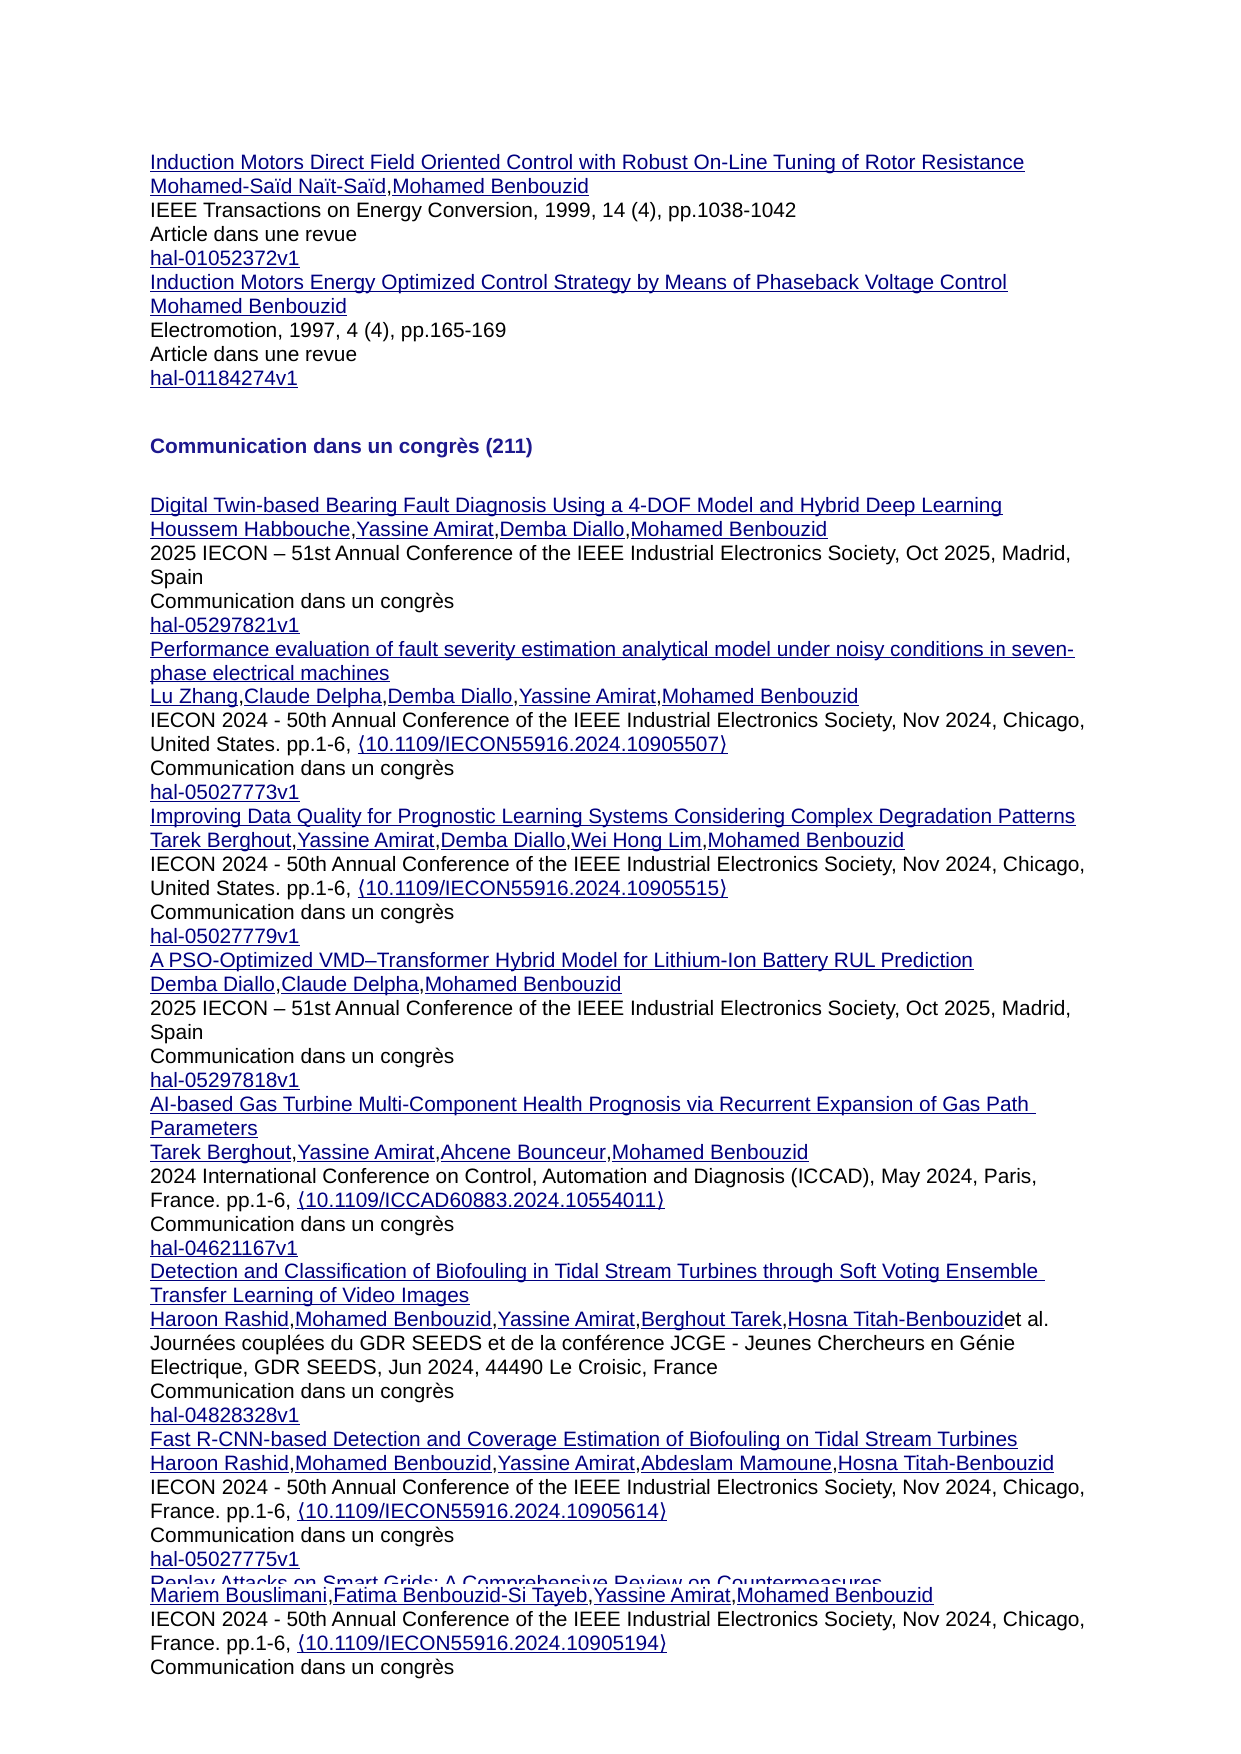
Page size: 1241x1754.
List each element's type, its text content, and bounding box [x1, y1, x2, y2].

table_cell Performance evaluation of fault severity estimation analytical model under noisy conditions in seven-phase electrical machines Lu Zhang,Claude Delpha,Demba Diallo,Yassine Amirat,Mohamed Benbouzid IECON 2024 - 50th Annual Conference of the IEEE Industrial Electronics Society, Nov 2024, Chicago, United States. pp.1-6, ⟨10.1109/IECON55916.2024.10905507⟩ Communication dans un congrès hal-05027773v1 [150, 636, 1090, 804]
subtitle Communication dans un congrès (211) [150, 434, 1090, 458]
table_cell Replay Attacks on Smart Grids: A Comprehensive Review on Countermeasures Mariem Bouslimani,Fatima Benbouzid-Si Tayeb,Yassine Amirat,Mohamed Benbouzid IECON 2024 - 50th Annual Conference of the IEEE Industrial Electronics Society, Nov 2024, Chicago, France. pp.1-6, ⟨10.1109/IECON55916.2024.10905194⟩ Communication dans un congrès [150, 1571, 1090, 1679]
table_header Digital Twin-based Bearing Fault Diagnosis Using a 4-DOF Model and Hybrid Deep Learning Houssem Habbouche,Yassine Amirat,Demba Diallo,Mohamed Benbouzid 2025 IECON – 51st Annual Conference of the IEEE Industrial Electronics Society, Oct 2025, Madrid, Spain Communication dans un congrès hal-05297821v1 [150, 493, 1090, 636]
table_cell Improving Data Quality for Prognostic Learning Systems Considering Complex Degradation Patterns Tarek Berghout,Yassine Amirat,Demba Diallo,Wei Hong Lim,Mohamed Benbouzid IECON 2024 - 50th Annual Conference of the IEEE Industrial Electronics Society, Nov 2024, Chicago, United States. pp.1-6, ⟨10.1109/IECON55916.2024.10905515⟩ Communication dans un congrès hal-05027779v1 [150, 804, 1090, 948]
table_cell AI-based Gas Turbine Multi-Component Health Prognosis via Recurrent Expansion of Gas Path Parameters Tarek Berghout,Yassine Amirat,Ahcene Bounceur,Mohamed Benbouzid 2024 International Conference on Control, Automation and Diagnosis (ICCAD), May 2024, Paris, France. pp.1-6, ⟨10.1109/ICCAD60883.2024.10554011⟩ Communication dans un congrès hal-04621167v1 [150, 1092, 1090, 1259]
table_cell Detection and Classification of Biofouling in Tidal Stream Turbines through Soft Voting Ensemble Transfer Learning of Video Images Haroon Rashid,Mohamed Benbouzid,Yassine Amirat,Berghout Tarek,Hosna Titah-Benbouzidet al. Journées couplées du GDR SEEDS et de la conférence JCGE - Jeunes Chercheurs en Génie Electrique, GDR SEEDS, Jun 2024, 44490 Le Croisic, France Communication dans un congrès hal-04828328v1 [150, 1259, 1090, 1427]
table_cell Induction Motors Energy Optimized Control Strategy by Means of Phaseback Voltage Control Mohamed Benbouzid Electromotion, 1997, 4 (4), pp.165-169 Article dans une revue hal-01184274v1 [150, 270, 1090, 389]
table_cell Induction Motors Direct Field Oriented Control with Robust On-Line Tuning of Rotor Resistance Mohamed-Saïd Naït-Saïd,Mohamed Benbouzid IEEE Transactions on Energy Conversion, 1999, 14 (4), pp.1038-1042 Article dans une revue hal-01052372v1 [150, 150, 1090, 270]
table_cell Fast R-CNN-based Detection and Coverage Estimation of Biofouling on Tidal Stream Turbines Haroon Rashid,Mohamed Benbouzid,Yassine Amirat,Abdeslam Mamoune,Hosna Titah-Benbouzid IECON 2024 - 50th Annual Conference of the IEEE Industrial Electronics Society, Nov 2024, Chicago, France. pp.1-6, ⟨10.1109/IECON55916.2024.10905614⟩ Communication dans un congrès hal-05027775v1 [150, 1427, 1090, 1571]
table_cell A PSO-Optimized VMD–Transformer Hybrid Model for Lithium-Ion Battery RUL Prediction Demba Diallo,Claude Delpha,Mohamed Benbouzid 2025 IECON – 51st Annual Conference of the IEEE Industrial Electronics Society, Oct 2025, Madrid, Spain Communication dans un congrès hal-05297818v1 [150, 948, 1090, 1092]
